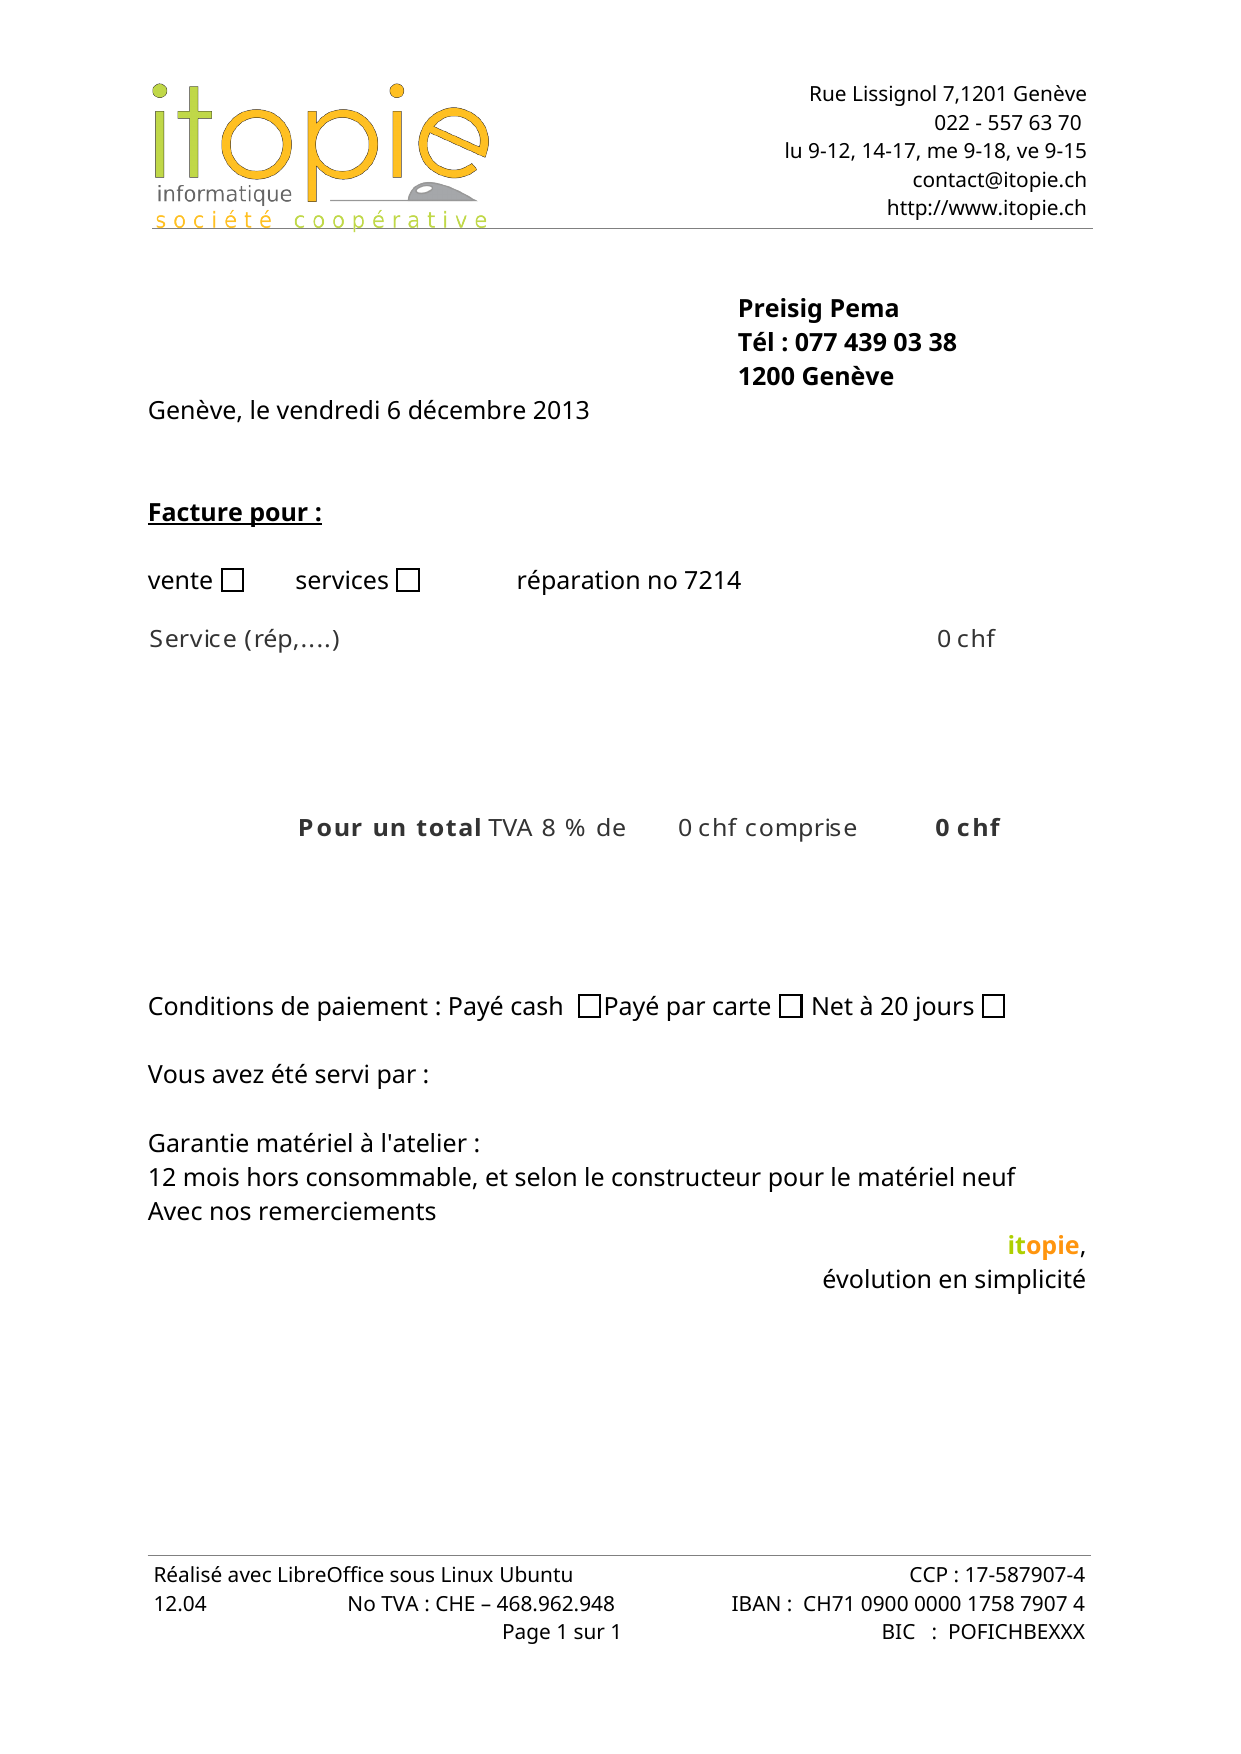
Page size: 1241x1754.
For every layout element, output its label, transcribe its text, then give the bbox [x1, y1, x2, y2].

text Avec nos remerciements [148, 1193, 1093, 1227]
picture [138, 72, 500, 244]
text Preisig Pema [148, 290, 1093, 324]
text Conditions de paiement : Payé cash Payé par carte Net à 20 jours [148, 989, 1093, 1023]
text Genève, le vendredi 6 décembre 2013 [148, 392, 1093, 427]
text 12 mois hors consommable, et selon le constructeur pour le matériel neuf [148, 1159, 1093, 1193]
text Garantie matériel à l'atelier : [148, 1125, 1093, 1159]
text itopie, [148, 1227, 1093, 1262]
text Vous avez été servi par : [148, 1057, 1093, 1091]
text 1200 Genève [148, 358, 1093, 392]
text évolution en simplicité [148, 1262, 1093, 1296]
text vente services réparation no 7214 [148, 563, 1093, 597]
text Facture pour : [148, 495, 1093, 529]
text Tél : 077 439 03 38 [148, 324, 1093, 358]
